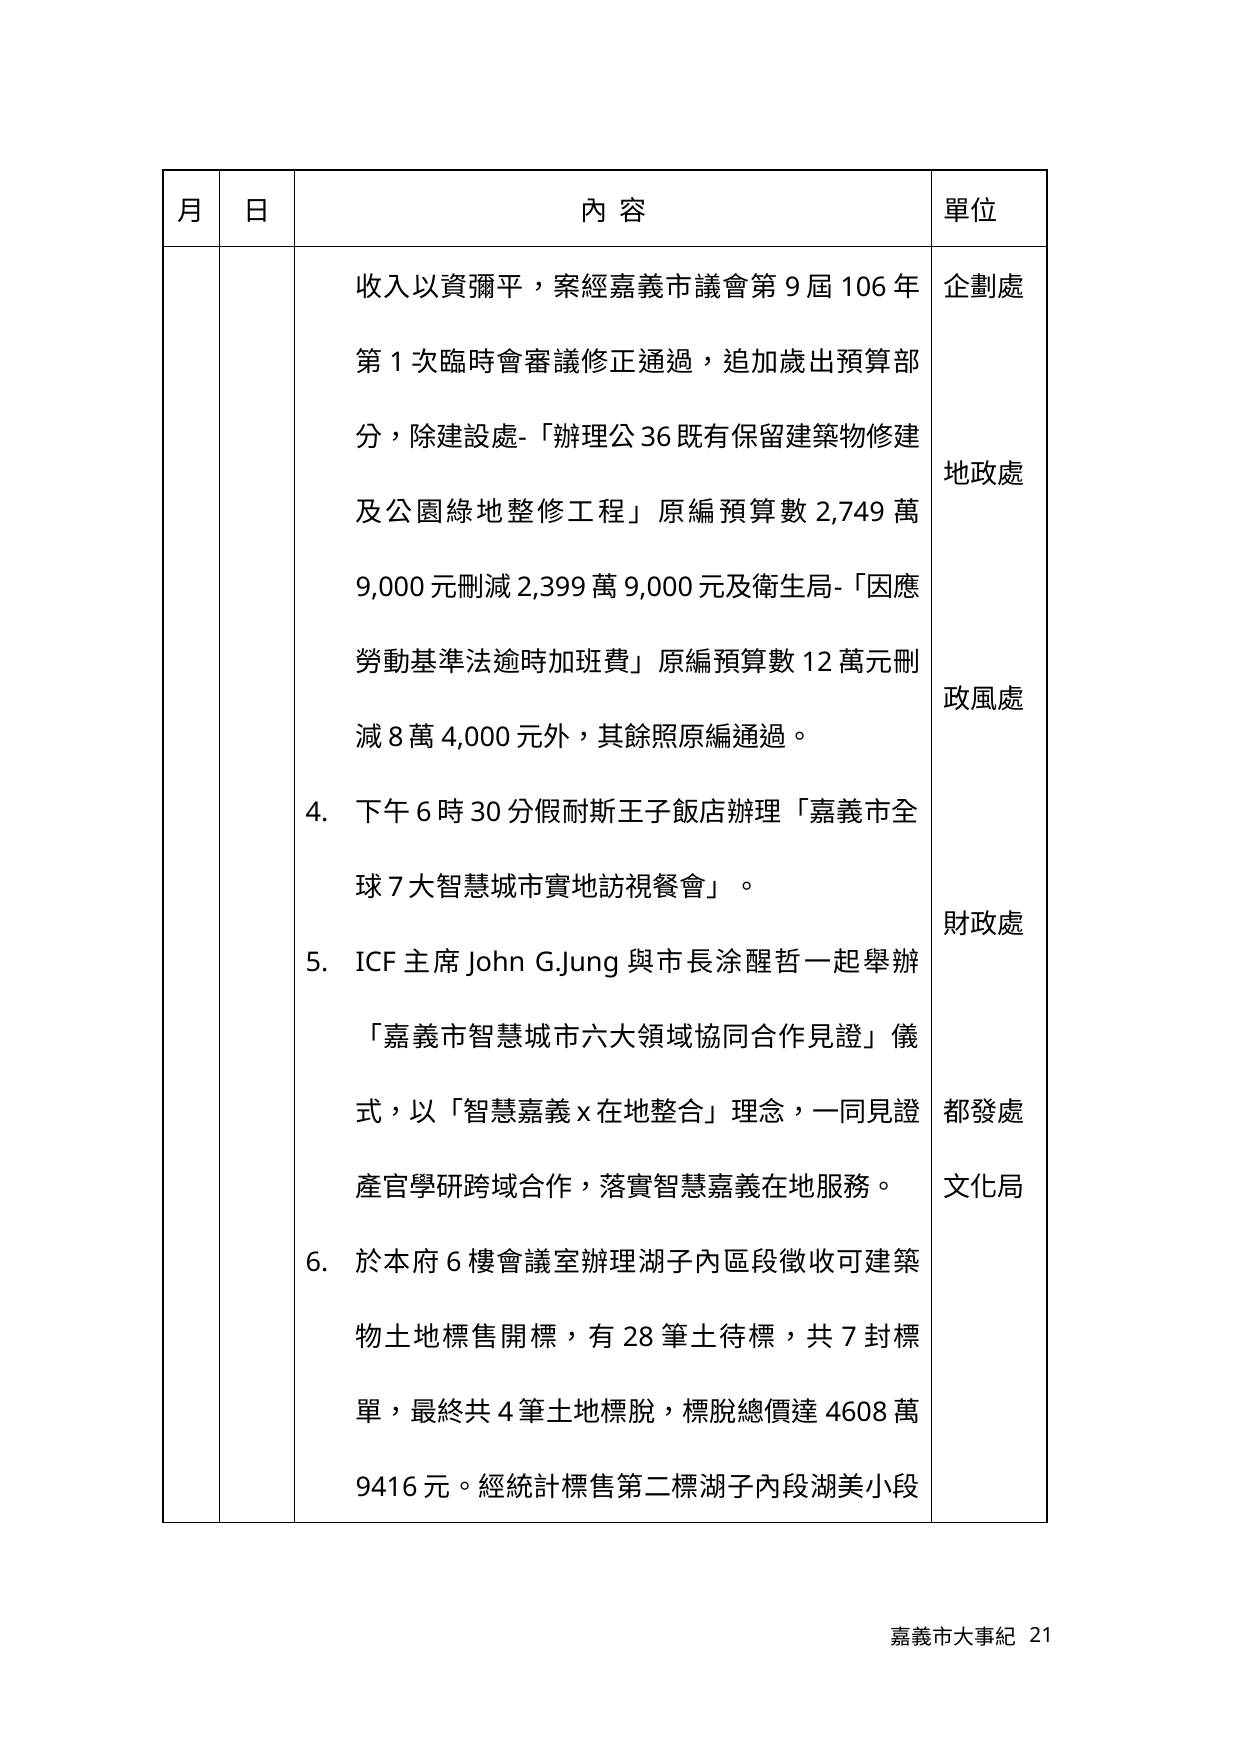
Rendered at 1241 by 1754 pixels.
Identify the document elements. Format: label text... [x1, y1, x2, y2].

table_cell 收入以資彌平，案經嘉義市議會第9屆106年第1次臨時會審議修正通過，追加歲出預算部分，除建設處-「辦理公36既有保留建築物修建及公園綠地整修工程」原編預算數2,749萬9,000元刪減2,399萬9,000元及衛生局-「因應勞動基準法逾時加班費」原編預算數12萬元刪減8萬4,000元外，其餘照原編通過。 下午6時30分假耐斯王子飯店辦理「嘉義市全球7大智慧城市實地訪視餐會」。 ICF主席John G.Jung與市長涂醒哲一起舉辦「嘉義市智慧城市六大領域協同合作見證」儀式，以「智慧嘉義x在地整合」理念，一同見證產官學研跨域合作，落實智慧嘉義在地服務。 於本府6樓會議室辦理湖子內區段徵收可建築物土地標售開標，有28筆土待標，共7封標單，最終共4筆土地標脫，標脫總價達4608萬9416元。經統計標售第二標湖子內段湖美小段 [295, 247, 931, 1522]
table_header 月 [164, 171, 219, 246]
table_header 日 [220, 171, 294, 246]
table_cell [220, 247, 294, 1522]
table_header 內 容 [295, 171, 931, 246]
table_cell 企劃處 地政處 政風處 財政處 都發處 文化局 [932, 247, 1046, 1522]
table_cell [164, 247, 219, 1522]
table_header 單位 [932, 171, 1046, 246]
